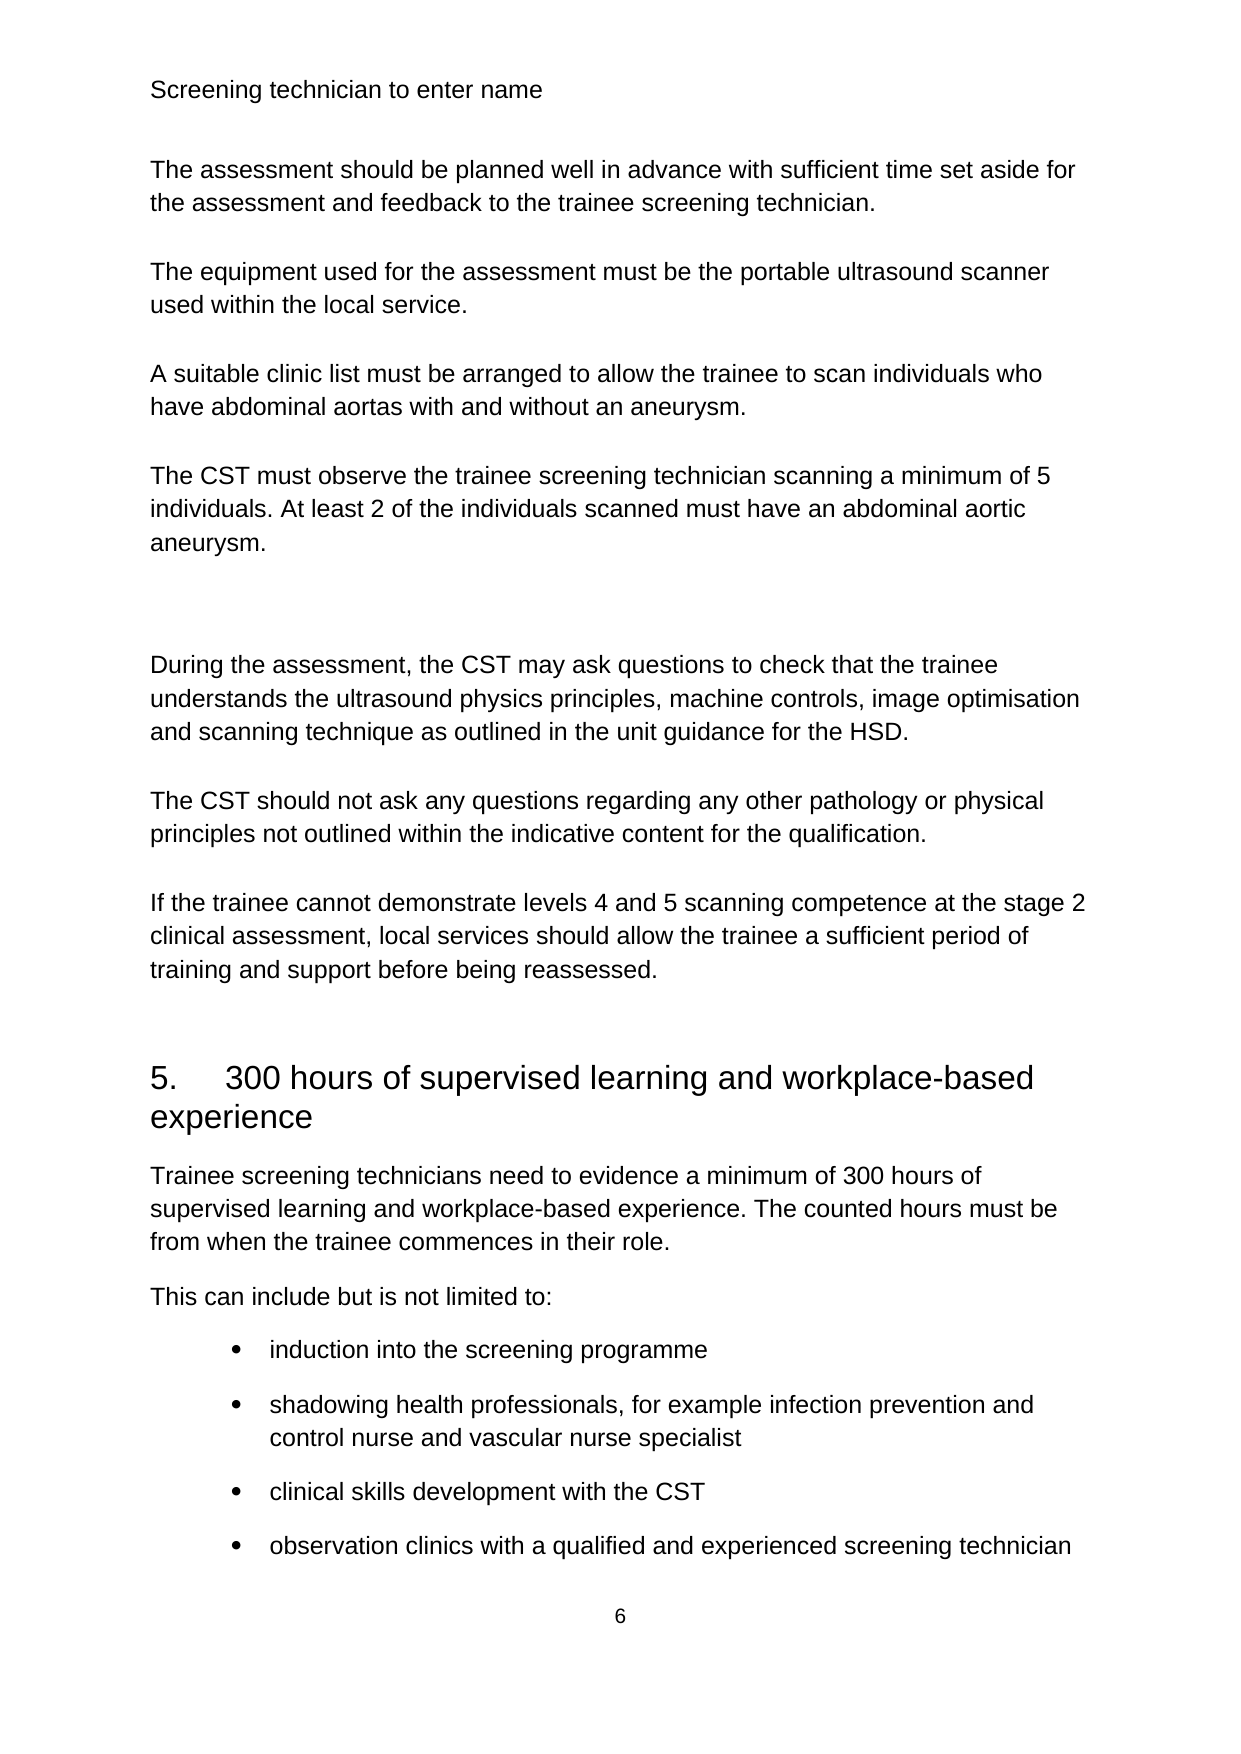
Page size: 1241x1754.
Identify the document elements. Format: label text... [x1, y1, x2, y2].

text Trainee screening technicians need to evidence a minimum of 300 hours of supervised learning and workplace-based experience. The counted hours must be from when the trainee commences in their role. [150, 1156, 1090, 1256]
list observation clinics with a qualified and experienced screening technician [232, 1527, 1090, 1560]
text This can include but is not limited to: [150, 1277, 1090, 1310]
list The CST must observe the trainee screening technician scanning a minimum of 5 individuals. At least 2 of the individuals scanned must have an abdominal aortic aneurysm. [150, 456, 1090, 556]
list A suitable clinic list must be arranged to allow the trainee to scan individuals who have abdominal aortas with and without an aneurysm. [150, 354, 1090, 421]
list 300 hours of supervised learning and workplace-based experience [150, 1058, 1090, 1135]
list shadowing health professionals, for example infection prevention and control nurse and vascular nurse specialist [232, 1385, 1090, 1452]
list The CST should not ask any questions regarding any other pathology or physical principles not outlined within the indicative content for the qualification. [150, 781, 1090, 848]
list induction into the screening programme [232, 1331, 1090, 1364]
list The equipment used for the assessment must be the portable ultrasound scanner used within the local service. [150, 252, 1090, 319]
list During the assessment, the CST may ask questions to check that the trainee understands the ultrasound physics principles, machine controls, image optimisation and scanning technique as outlined in the unit guidance for the HSD. [150, 646, 1090, 746]
list If the trainee cannot demonstrate levels 4 and 5 scanning competence at the stage 2 clinical assessment, local services should allow the trainee a sufficient period of training and support before being reassessed. [150, 883, 1090, 983]
list The assessment should be planned well in advance with sufficient time set aside for the assessment and feedback to the trainee screening technician. [150, 150, 1090, 217]
list clinical skills development with the CST [232, 1473, 1090, 1506]
